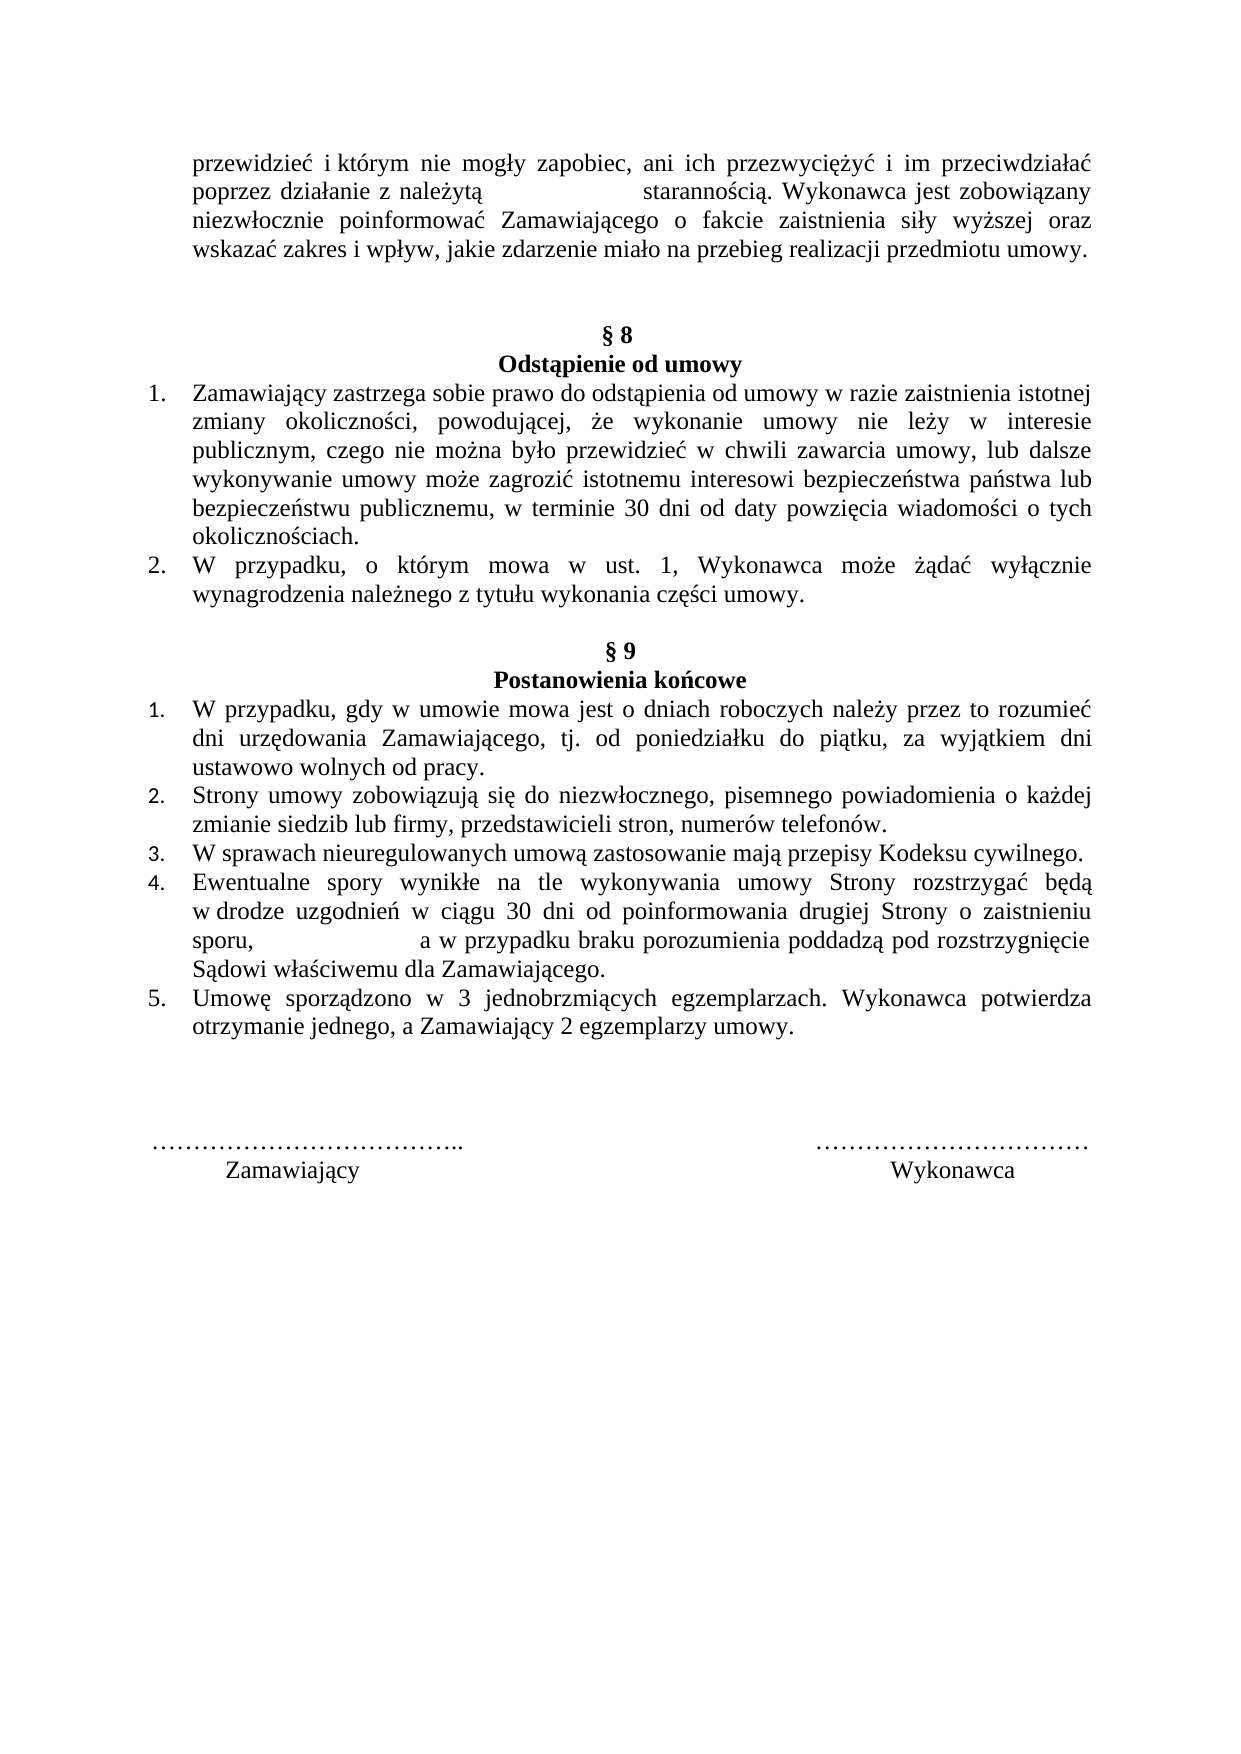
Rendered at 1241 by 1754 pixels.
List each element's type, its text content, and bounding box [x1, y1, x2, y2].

list Zamawiający zastrzega sobie prawo do odstąpienia od umowy w razie zaistnienia istotnej zmiany okoliczności, powodującej, że wykonanie umowy nie leży w interesie publicznym, czego nie można było przewidzieć w chwili zawarcia umowy, lub dalsze wykonywanie umowy może zagrozić istotnemu interesowi bezpieczeństwa państwa lub bezpieczeństwu publicznemu, w terminie 30 dni od daty powzięcia wiadomości o tych okolicznościach. [148, 378, 1093, 550]
list W sprawach nieuregulowanych umową zastosowanie mają przepisy Kodeksu cywilnego. [148, 838, 1093, 867]
list Umowę sporządzono w 3 jednobrzmiących egzemplarzach. Wykonawca potwierdza otrzymanie jednego, a Zamawiający 2 egzemplarzy umowy. [148, 983, 1093, 1040]
text Postanowienia końcowe [148, 665, 1093, 694]
list W przypadku, o którym mowa w ust. 1, Wykonawca może żądać wyłącznie wynagrodzenia należnego z tytułu wykonania części umowy. [148, 550, 1093, 608]
list Ewentualne spory wynikłe na tle wykonywania umowy Strony rozstrzygać będą w drodze uzgodnień w ciągu 30 dni od poinformowania drugiej Strony o zaistnieniu sporu, a w przypadku braku porozumienia poddadzą pod rozstrzygnięcie Sądowi właściwemu dla Zamawiającego. [148, 867, 1093, 983]
list Strony umowy zobowiązują się do niezwłocznego, pisemnego powiadomienia o każdej zmianie siedzib lub firmy, przedstawicieli stron, numerów telefonów. [148, 780, 1093, 838]
text § 8 Odstąpienie od umowy [148, 320, 1093, 378]
list W przypadku, gdy w umowie mowa jest o dniach roboczych należy przez to rozumieć dni urzędowania Zamawiającego, tj. od poniedziałku do piątku, za wyjątkiem dni ustawowo wolnych od pracy. [148, 694, 1093, 780]
text § 9 [148, 636, 1093, 665]
text Zamawiający Wykonawca [148, 1155, 1093, 1184]
list przewidzieć i którym nie mogły zapobiec, ani ich przezwyciężyć i im przeciwdziałać poprzez działanie z należytą starannością. Wykonawca jest zobowiązany niezwłocznie poinformować Zamawiającego o fakcie zaistnienia siły wyższej oraz wskazać zakres i wpływ, jakie zdarzenie miało na przebieg realizacji przedmiotu umowy. [148, 148, 1093, 263]
text ……………………………….. …………………………… [148, 1126, 1093, 1155]
